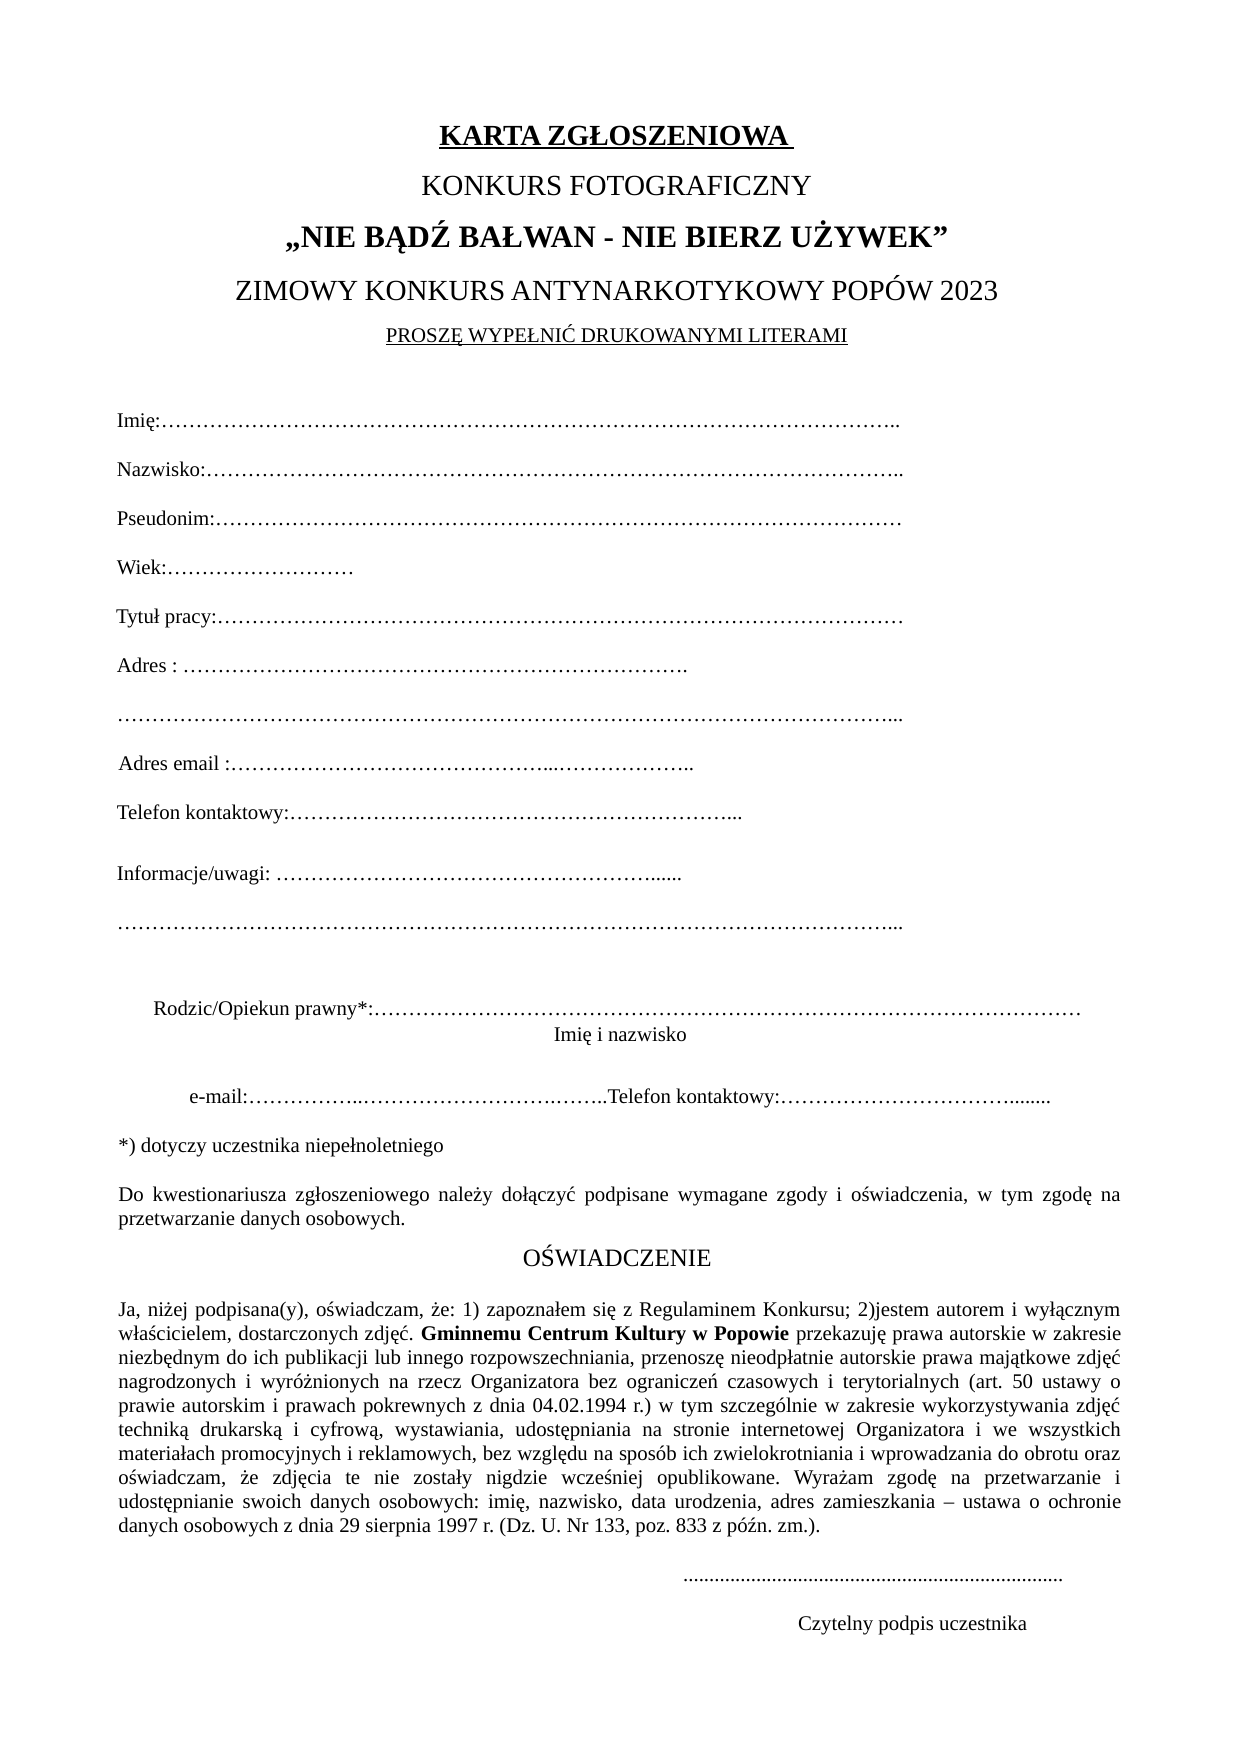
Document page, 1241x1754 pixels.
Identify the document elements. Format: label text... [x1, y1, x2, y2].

text Adres email :………………………………………...……………….. [118, 751, 1122, 775]
text Informacje/uwagi: ………………………………………………...... [117, 861, 1122, 885]
text OŚWIADCZENIE [118, 1243, 1122, 1272]
text Wiek:……………………… [117, 555, 1122, 579]
text ......................................................................... [118, 1562, 1122, 1586]
text Imię:…………………………………………………………………………………………….. [117, 407, 1122, 432]
text Nazwisko:……………………………………………………………………………………….. [117, 457, 1122, 481]
text Telefon kontaktowy:………………………………………………………... [117, 800, 1122, 824]
text Imię i nazwisko [118, 1022, 1122, 1046]
text Tytuł pracy:……………………………………………………………………………………… [106, 604, 1122, 628]
text Adres : ………………………………………………………………. [117, 653, 1122, 677]
text ZIMOWY KONKURS ANTYNARKOTYKOWY POPÓW 2023 [118, 273, 1115, 306]
text Ja, niżej podpisana(y), oświadczam, że: 1) zapoznałem się z Regulaminem Konkursu; 2)jestem autorem i wyłącznym właścicielem, dostarczonych zdjęć. Gminnemu Centrum Kultury w Popowie przekazuję prawa autorskie w zakresie niezbędnym do ich publikacji lub innego rozpowszechniania, przenoszę nieodpłatnie autorskie prawa majątkowe zdjęć nagrodzonych i wyróżnionych na rzecz Organizatora bez ograniczeń czasowych i terytorialnych (art. 50 ustawy o prawie autorskim i prawach pokrewnych z dnia 04.02.1994 r.) w tym szczególnie w zakresie wykorzystywania zdjęć techniką drukarską i cyfrową, wystawiania, udostępniania na stronie internetowej Organizatora i we wszystkich materiałach promocyjnych i reklamowych, bez względu na sposób ich zwielokrotniania i wprowadzania do obrotu oraz oświadczam, że zdjęcia te nie zostały nigdzie wcześniej opublikowane. Wyrażam zgodę na przetwarzanie i udostępnianie swoich danych osobowych: imię, nazwisko, data urodzenia, adres zamieszkania – ustawa o ochronie danych osobowych z dnia 29 sierpnia 1997 r. (Dz. U. Nr 133, poz. 833 z późn. zm.). [118, 1297, 1122, 1537]
text Do kwestionariusza zgłoszeniowego należy dołączyć podpisane wymagane zgody i oświadczenia, w tym zgodę na przetwarzanie danych osobowych. [118, 1182, 1122, 1230]
text Czytelny podpis uczestnika [118, 1611, 1122, 1635]
text *) dotyczy uczestnika niepełnoletniego [118, 1133, 1122, 1157]
text Pseudonim:……………………………………………………………………………………… [117, 506, 1122, 530]
text „NIE BĄDŹ BAŁWAN - NIE BIERZ UŻYWEK” [118, 219, 1115, 255]
text Rodzic/Opiekun prawny*:………………………………………………………………………………………… [118, 996, 1122, 1020]
text …………………………………………………………………………………………………... [117, 910, 1122, 934]
text KARTA ZGŁOSZENIOWA KONKURS FOTOGRAFICZNY [118, 118, 1115, 202]
text e-mail:……………..……………………….……..Telefon kontaktowy:……………………………........ [118, 1084, 1122, 1108]
text …………………………………………………………………………………………………... [117, 702, 1122, 726]
text PROSZĘ WYPEŁNIĆ DRUKOWANYMI LITERAMI [118, 323, 1115, 347]
